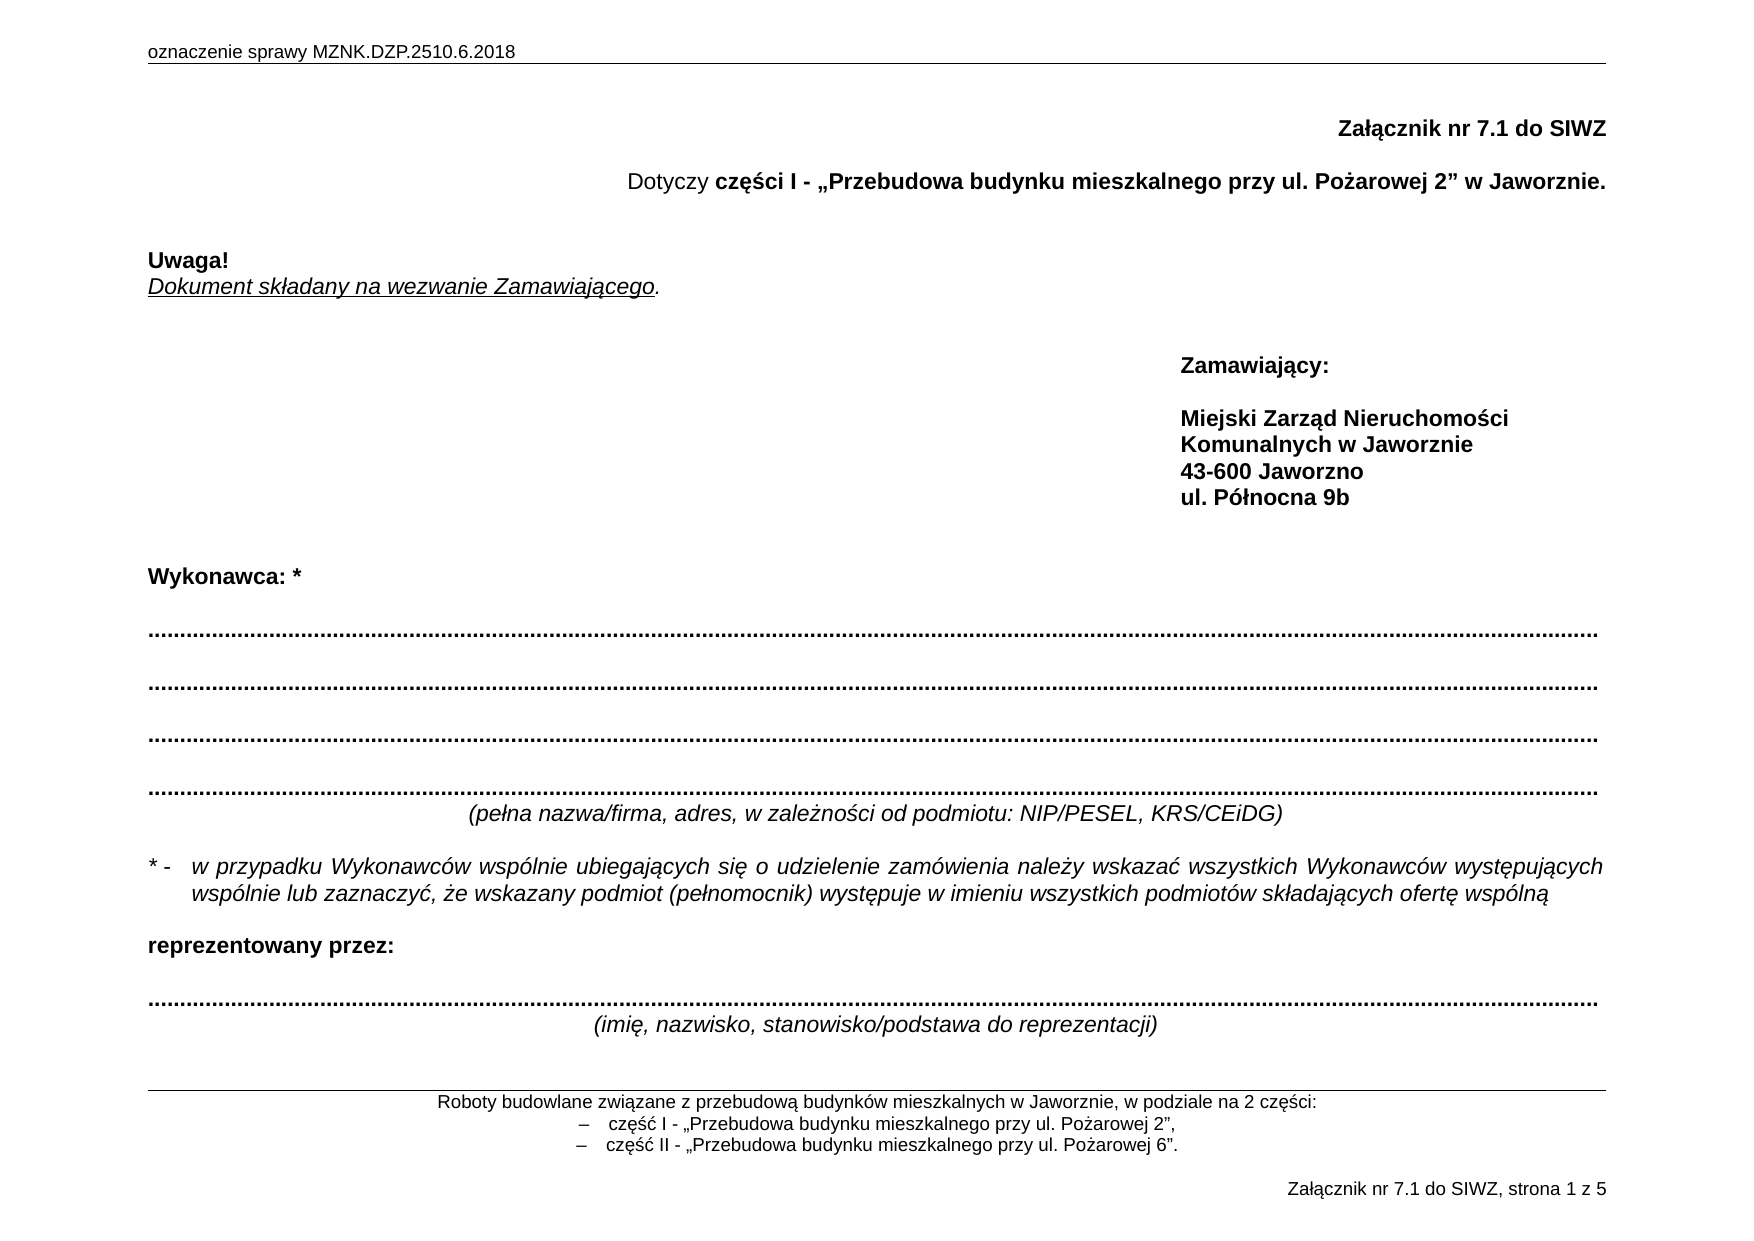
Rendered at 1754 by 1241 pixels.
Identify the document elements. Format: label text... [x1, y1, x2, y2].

text (imię, nazwisko, stanowisko/podstawa do reprezentacji) [148, 1011, 1606, 1038]
text ul. Północna 9b [1180, 484, 1606, 511]
text .................................................................................................................................................................................................................................... [148, 721, 1606, 748]
text .................................................................................................................................................................................................................................... [148, 616, 1606, 642]
text 43-600 Jaworzno [1180, 458, 1606, 484]
text .................................................................................................................................................................................................................................... [148, 985, 1606, 1011]
text Uwaga! [148, 247, 1606, 273]
text Miejski Zarząd Nieruchomości Komunalnych w Jaworznie [1180, 405, 1606, 458]
text Dokument składany na wezwanie Zamawiającego. [148, 273, 1606, 300]
text Załącznik nr 7.1 do SIWZ [148, 115, 1606, 142]
text (pełna nazwa/firma, adres, w zależności od podmiotu: NIP/PESEL, KRS/CEiDG) [148, 800, 1606, 827]
text .................................................................................................................................................................................................................................... [148, 774, 1606, 800]
text * - w przypadku Wykonawców wspólnie ubiegających się o udzielenie zamówienia należy wskazać wszystkich Wykonawców występujących wspólnie lub zaznaczyć, że wskazany podmiot (pełnomocnik) występuje w imieniu wszystkich podmiotów składających ofertę wspólną [148, 853, 1606, 906]
text reprezentowany przez: [148, 932, 1606, 958]
text Wykonawca: * [148, 563, 1606, 589]
text Dotyczy części I - „Przebudowa budynku mieszkalnego przy ul. Pożarowej 2” w Jaworznie. [148, 168, 1606, 194]
text .................................................................................................................................................................................................................................... [148, 669, 1606, 695]
text Zamawiający: [1180, 352, 1606, 379]
